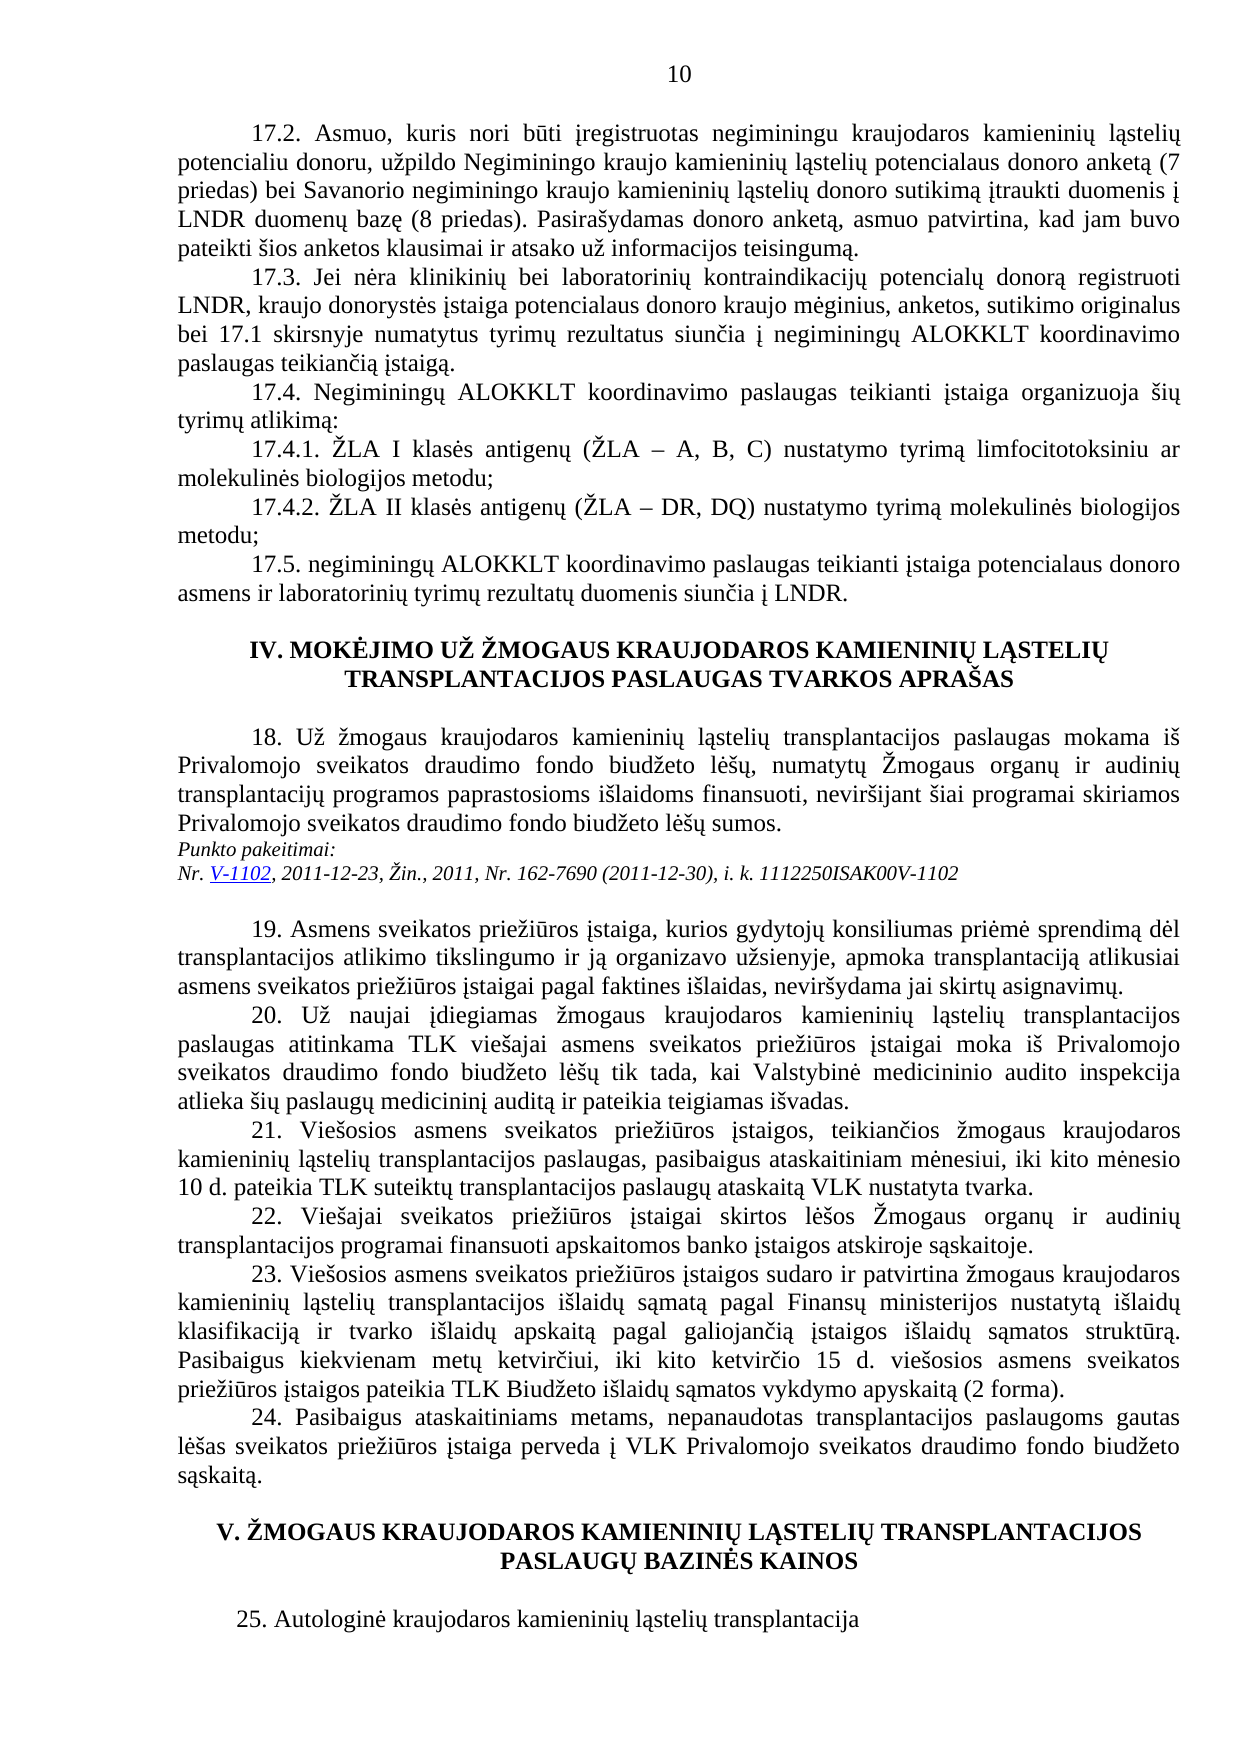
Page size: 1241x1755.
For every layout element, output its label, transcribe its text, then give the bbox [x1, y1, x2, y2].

text IV. MOKĖJIMO UŽ ŽMOGAUS kraujodaros kamieninių ląstelių TRANSPLANTACIJOS PASLAUGAS TVARKOS APRAŠAS [177, 636, 1181, 693]
text 20. Už naujai įdiegiamas žmogaus kraujodaros kamieninių ląstelių transplantacijos paslaugas atitinkama TLK viešajai asmens sveikatos priežiūros įstaigai moka iš Privalomojo sveikatos draudimo fondo biudžeto lėšų tik tada, kai Valstybinė medicininio audito inspekcija atlieka šių paslaugų medicininį auditą ir pateikia teigiamas išvadas. [177, 1000, 1181, 1115]
text 17.4.2. ŽLA II klasės antigenų (ŽLA – DR, DQ) nustatymo tyrimą molekulinės biologijos metodu; [177, 492, 1181, 549]
text 21. Viešosios asmens sveikatos priežiūros įstaigos, teikiančios žmogaus kraujodaros kamieninių ląstelių transplantacijos paslaugas, pasibaigus ataskaitiniam mėnesiui, iki kito mėnesio 10 d. pateikia TLK suteiktų transplantacijos paslaugų ataskaitą VLK nustatyta tvarka. [177, 1115, 1181, 1201]
text 24. Pasibaigus ataskaitiniams metams, nepanaudotas transplantacijos paslaugoms gautas lėšas sveikatos priežiūros įstaiga perveda į VLK Privalomojo sveikatos draudimo fondo biudžeto sąskaitą. [177, 1402, 1181, 1489]
text 25. Autologinė kraujodaros kamieninių ląstelių transplantacija [177, 1604, 1181, 1632]
text 17.5. negiminingų ALOKKLT koordinavimo paslaugas teikianti įstaiga potencialaus donoro asmens ir laboratorinių tyrimų rezultatų duomenis siunčia į LNDR. [177, 549, 1181, 607]
text 17.4. Negiminingų ALOKKLT koordinavimo paslaugas teikianti įstaiga organizuoja šių tyrimų atlikimą: [177, 377, 1181, 434]
text 17.3. Jei nėra klinikinių bei laboratorinių kontraindikacijų potencialų donorą registruoti LNDR, kraujo donorystės įstaiga potencialaus donoro kraujo mėginius, anketos, sutikimo originalus bei 17.1 skirsnyje numatytus tyrimų rezultatus siunčia į negiminingų ALOKKLT koordinavimo paslaugas teikiančią įstaigą. [177, 262, 1181, 377]
text 23. Viešosios asmens sveikatos priežiūros įstaigos sudaro ir patvirtina žmogaus kraujodaros kamieninių ląstelių transplantacijos išlaidų sąmatą pagal Finansų ministerijos nustatytą išlaidų klasifikaciją ir tvarko išlaidų apskaitą pagal galiojančią įstaigos išlaidų sąmatos struktūrą. Pasibaigus kiekvienam metų ketvirčiui, iki kito ketvirčio 15 d. viešosios asmens sveikatos priežiūros įstaigos pateikia TLK Biudžeto išlaidų sąmatos vykdymo apyskaitą (2 forma). [177, 1259, 1181, 1402]
text 19. Asmens sveikatos priežiūros įstaiga, kurios gydytojų konsiliumas priėmė sprendimą dėl transplantacijos atlikimo tikslingumo ir ją organizavo užsienyje, apmoka transplantaciją atlikusiai asmens sveikatos priežiūros įstaigai pagal faktines išlaidas, neviršydama jai skirtų asignavimų. [177, 914, 1181, 1000]
text Nr. V-1102, 2011-12-23, Žin., 2011, Nr. 162-7690 (2011-12-30), i. k. 1112250ISAK00V-1102 [177, 861, 1181, 885]
text 17.2. Asmuo, kuris nori būti įregistruotas negiminingu kraujodaros kamieninių ląstelių potencialiu donoru, užpildo Negiminingo kraujo kamieninių ląstelių potencialaus donoro anketą (7 priedas) bei Savanorio negiminingo kraujo kamieninių ląstelių donoro sutikimą įtraukti duomenis į LNDR duomenų bazę (8 priedas). Pasirašydamas donoro anketą, asmuo patvirtina, kad jam buvo pateikti šios anketos klausimai ir atsako už informacijos teisingumą. [177, 118, 1181, 262]
text 17.4.1. ŽLA I klasės antigenų (ŽLA – A, B, C) nustatymo tyrimą limfocitotoksiniu ar molekulinės biologijos metodu; [177, 434, 1181, 492]
text V. ŽMOGAUS KRAUJODAROS KAMIENINIŲ LĄSTELIŲ TRANSPLANTACIJOS PASLAUGŲ BAZINĖS KAINOS [177, 1517, 1181, 1575]
text 18. Už žmogaus kraujodaros kamieninių ląstelių transplantacijos paslaugas mokama iš Privalomojo sveikatos draudimo fondo biudžeto lėšų, numatytų Žmogaus organų ir audinių transplantacijų programos paprastosioms išlaidoms finansuoti, neviršijant šiai programai skiriamos Privalomojo sveikatos draudimo fondo biudžeto lėšų sumos. [177, 722, 1181, 837]
text 22. Viešajai sveikatos priežiūros įstaigai skirtos lėšos Žmogaus organų ir audinių transplantacijos programai finansuoti apskaitomos banko įstaigos atskiroje sąskaitoje. [177, 1201, 1181, 1259]
text Punkto pakeitimai: [177, 837, 1181, 861]
